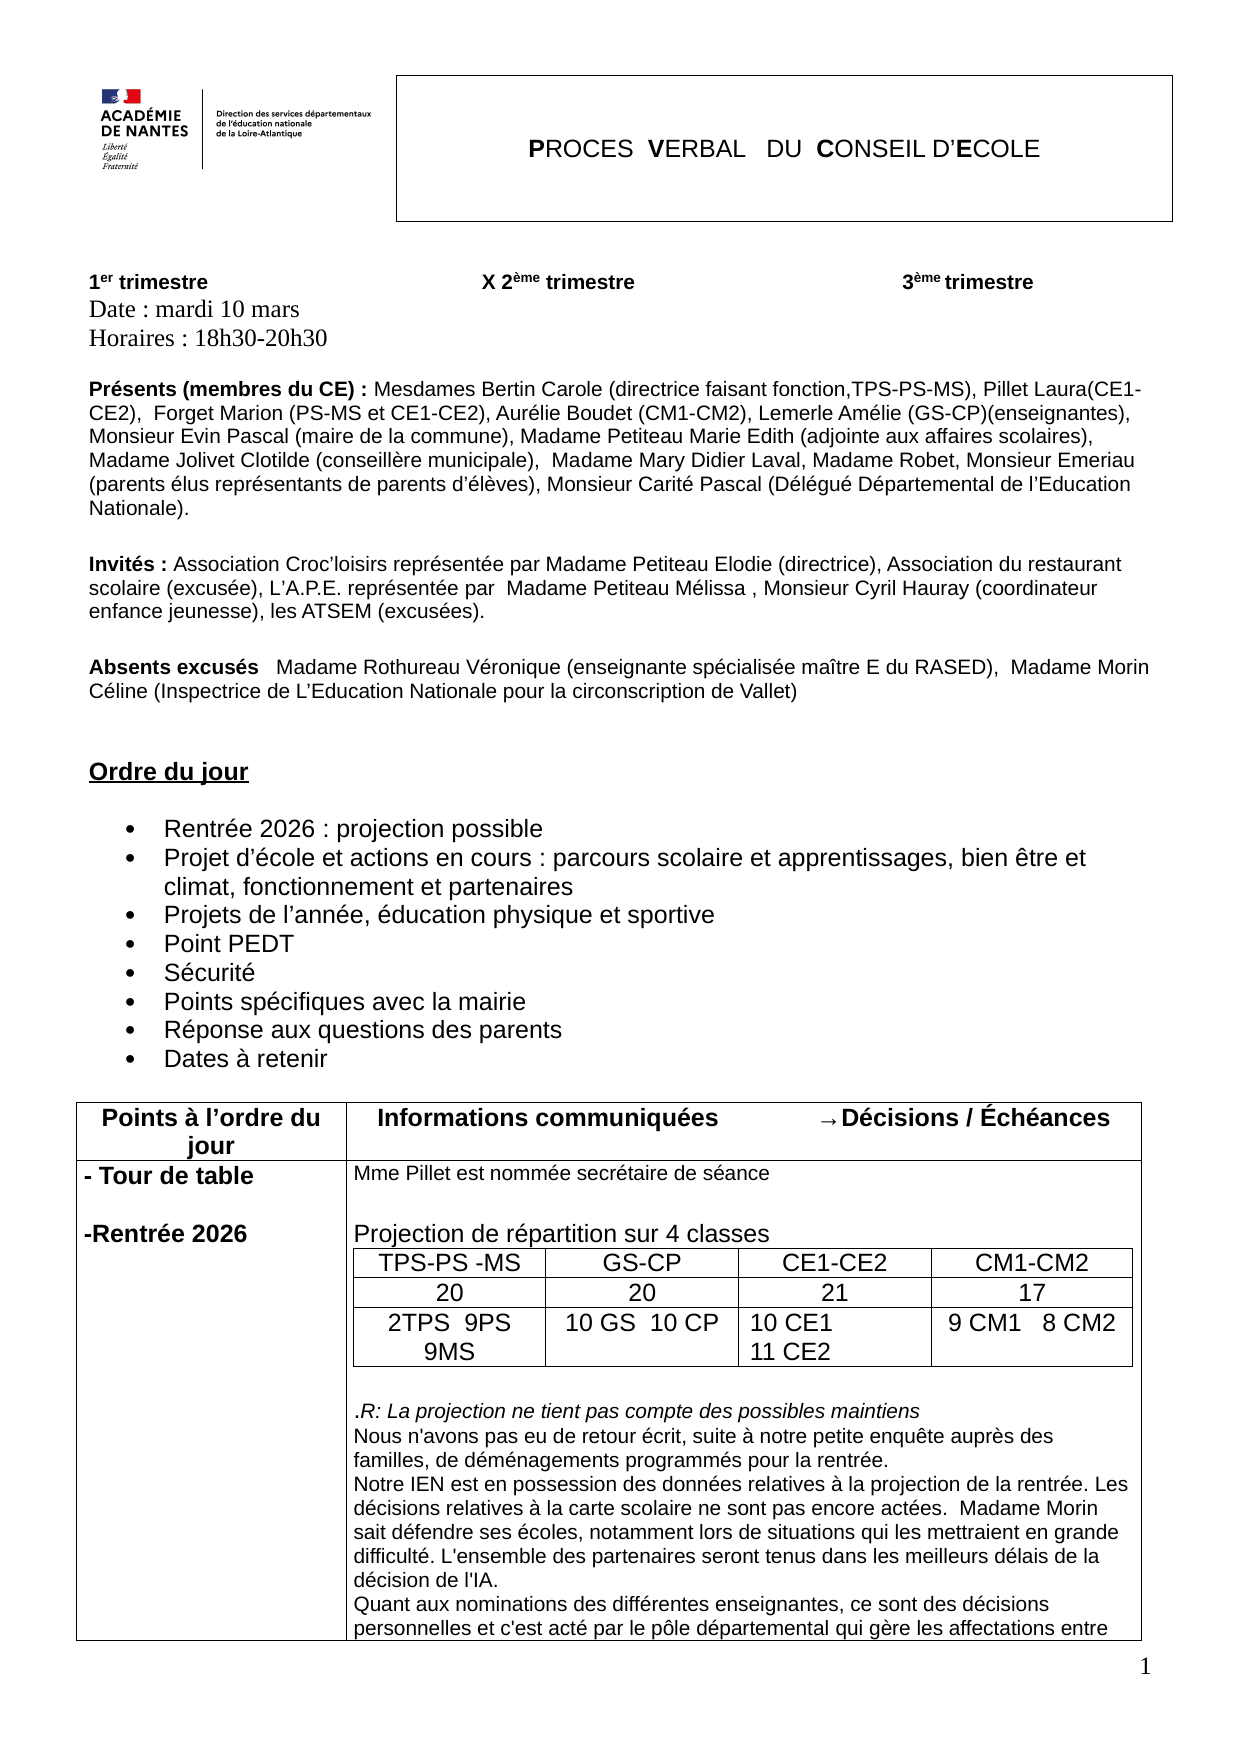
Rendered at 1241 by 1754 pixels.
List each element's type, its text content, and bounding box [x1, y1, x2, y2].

text Horaires : 18h30-20h30 [89, 323, 1152, 351]
table_cell Projection de répartition sur 4 classes [347, 1219, 1141, 1395]
list Point PEDT [126, 929, 1152, 958]
text Ordre du jour [89, 757, 1152, 785]
list Dates à retenir [126, 1044, 1152, 1073]
table_cell 17 [932, 1278, 1132, 1307]
table_cell -Rentrée 2026 [77, 1219, 346, 1395]
table_cell 10 CE1 11 CE2 [739, 1308, 931, 1366]
table_header Informations communiquées →Décisions / Échéances [347, 1103, 1141, 1160]
table_header CM1-CM2 [932, 1249, 1132, 1277]
text Date : mardi 10 mars [89, 294, 1152, 323]
list Rentrée 2026 : projection possible [126, 814, 1152, 843]
table_cell 10 GS 10 CP [546, 1308, 738, 1366]
list Sécurité [126, 958, 1152, 987]
table_header Points à l’ordre du jour [77, 1103, 346, 1160]
table_cell [77, 1395, 346, 1640]
subtitle Absents excusés Madame Rothureau Véronique (enseignante spécialisée maître E du RASED), Madame Morin Céline (Inspectrice de L’Education Nationale pour la circonscription de Vallet) [89, 654, 1152, 702]
list Réponse aux questions des parents [126, 1015, 1152, 1044]
table_cell 2TPS 9PS 9MS [354, 1308, 545, 1366]
table_header GS-CP [546, 1249, 738, 1277]
text 1er trimestre X 2ème trimestre 3ème trimestre [89, 270, 1152, 294]
subtitle Présents (membres du CE) : Mesdames Bertin Carole (directrice faisant fonction,TPS-PS-MS), Pillet Laura(CE1-CE2), Forget Marion (PS-MS et CE1-CE2), Aurélie Boudet (CM1-CM2), Lemerle Amélie (GS-CP)(enseignantes), Monsieur Evin Pascal (maire de la commune), Madame Petiteau Marie Edith (adjointe aux affaires scolaires), Madame Jolivet Clotilde (conseillère municipale), Madame Mary Didier Laval, Madame Robet, Monsieur Emeriau (parents élus représentants de parents d’élèves), Monsieur Carité Pascal (Délégué Départemental de l’Education Nationale). [89, 376, 1152, 520]
table_header TPS-PS -MS [354, 1249, 545, 1277]
table_cell Mme Pillet est nommée secrétaire de séance [347, 1161, 1141, 1219]
list Points spécifiques avec la mairie [126, 987, 1152, 1015]
list Projet d’école et actions en cours : parcours scolaire et apprentissages, bien être et climat, fonctionnement et partenaires [126, 843, 1152, 900]
table_cell 9 CM1 8 CM2 [932, 1308, 1132, 1366]
table_cell .R: La projection ne tient pas compte des possibles maintiens Nous n'avons pas eu de retour écrit, suite à notre petite enquête auprès des familles, de déménagements programmés pour la rentrée. Notre IEN est en possession des données relatives à la projection de la rentrée. Les décisions relatives à la carte scolaire ne sont pas encore actées. Madame Morin sait défendre ses écoles, notamment lors de situations qui les mettraient en grande difficulté. L'ensemble des partenaires seront tenus dans les meilleurs délais de la décision de l'IA. Quant aux nominations des différentes enseignantes, ce sont des décisions personnelles et c'est acté par le pôle départemental qui gère les affectations entre [347, 1395, 1141, 1640]
table_cell - Tour de table [77, 1161, 346, 1219]
table_header [78, 75, 396, 221]
table_cell 21 [739, 1278, 931, 1307]
subtitle Invités : Association Croc’loisirs représentée par Madame Petiteau Elodie (directrice), Association du restaurant scolaire (excusée), L’A.P.E. représentée par Madame Petiteau Mélissa , Monsieur Cyril Hauray (coordinateur enfance jeunesse), les ATSEM (excusées). [89, 551, 1152, 623]
table_cell 20 [354, 1278, 545, 1307]
table_header CE1-CE2 [739, 1249, 931, 1277]
table_cell 20 [546, 1278, 738, 1307]
list Projets de l’année, éducation physique et sportive [126, 900, 1152, 929]
table_header PROCES VERBAL DU CONSEIL D’ECOLE [397, 76, 1172, 221]
